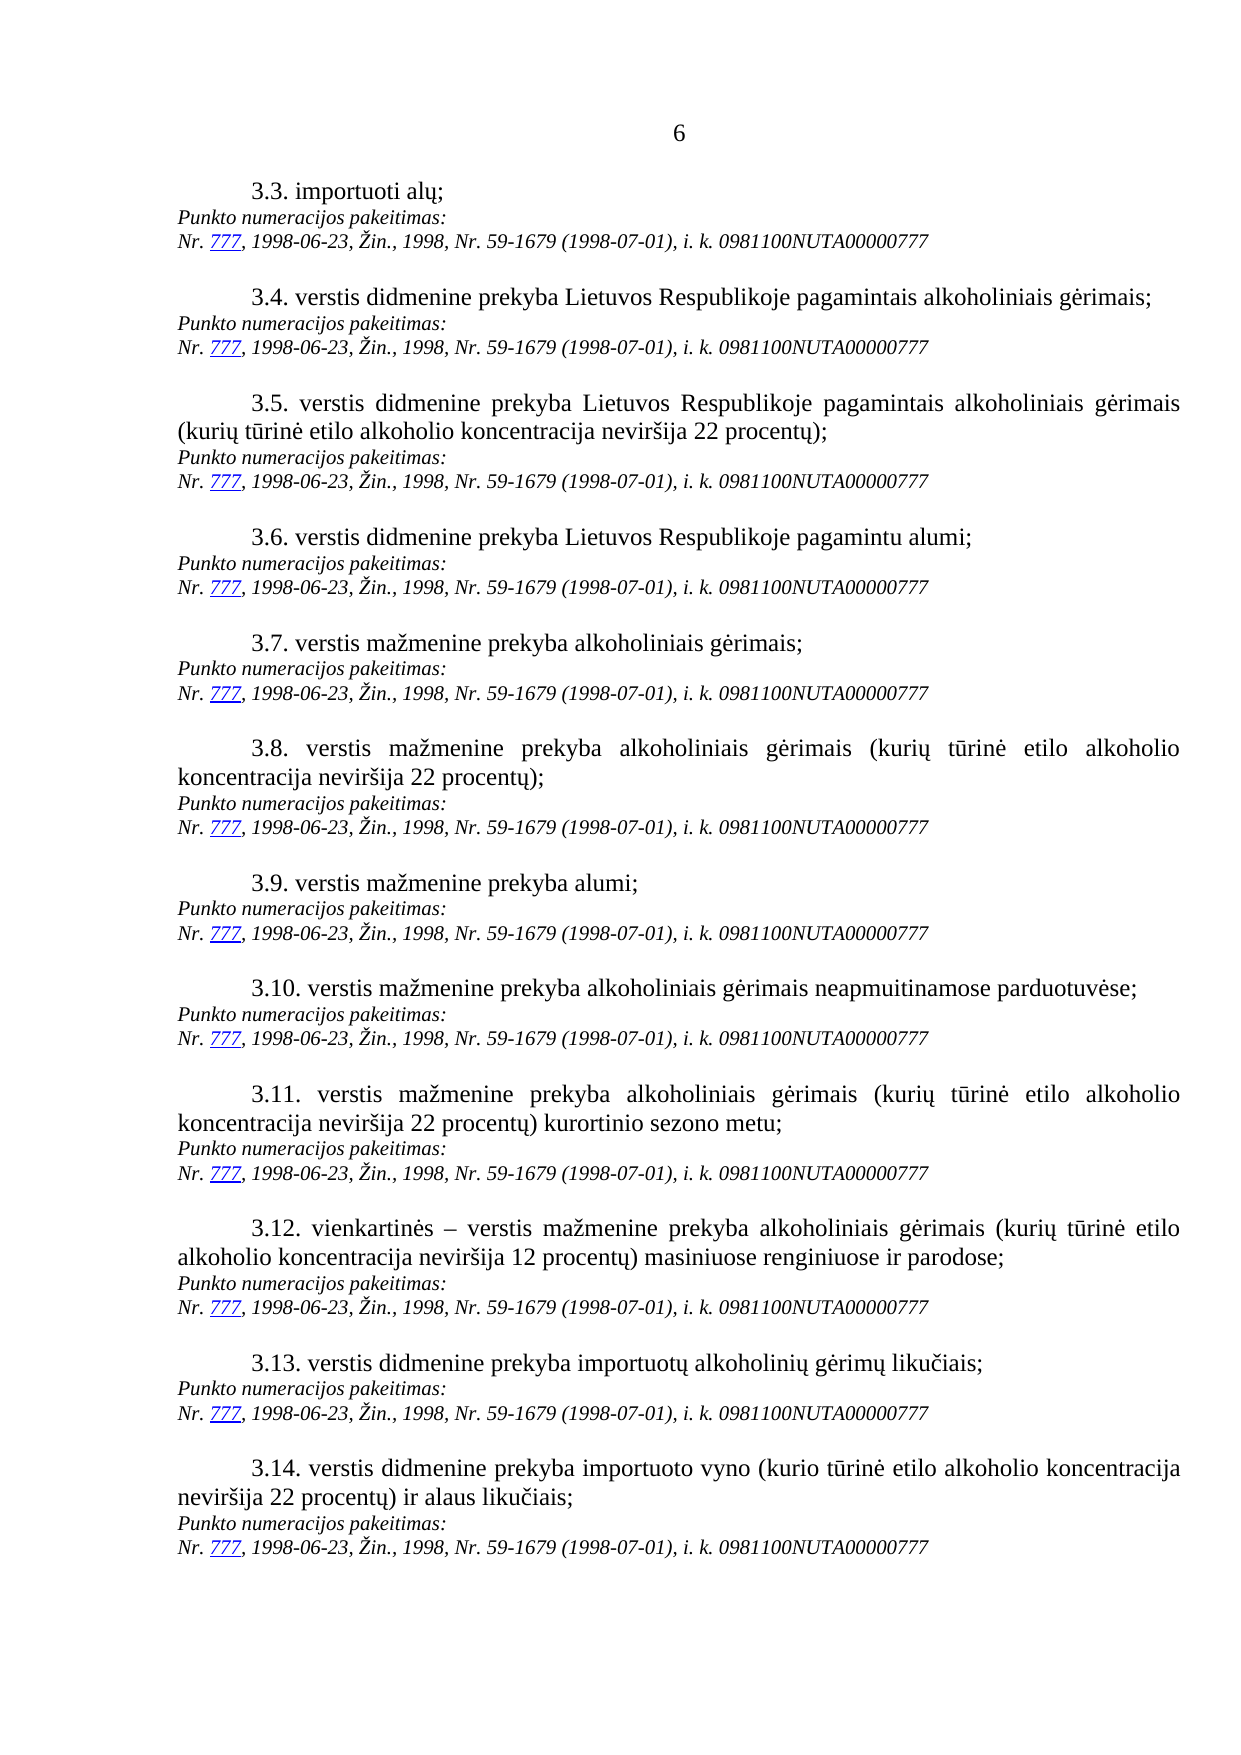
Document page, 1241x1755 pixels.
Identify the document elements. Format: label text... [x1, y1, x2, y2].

text Punkto numeracijos pakeitimas: [177, 205, 1181, 229]
text 3.4. verstis didmenine prekyba Lietuvos Respublikoje pagamintais alkoholiniais gėrimais; [177, 282, 1181, 311]
text 3.13. verstis didmenine prekyba importuotų alkoholinių gėrimų likučiais; [177, 1348, 1181, 1376]
text Punkto numeracijos pakeitimas: [177, 445, 1181, 469]
text Nr. 777, 1998-06-23, Žin., 1998, Nr. 59-1679 (1998-07-01), i. k. 0981100NUTA00000777 [177, 575, 1181, 599]
text 3.5. verstis didmenine prekyba Lietuvos Respublikoje pagamintais alkoholiniais gėrimais (kurių tūrinė etilo alkoholio koncentracija neviršija 22 procentų); [177, 388, 1181, 445]
text 3.14. verstis didmenine prekyba importuoto vyno (kurio tūrinė etilo alkoholio koncentracija neviršija 22 procentų) ir alaus likučiais; [177, 1453, 1181, 1511]
text Punkto numeracijos pakeitimas: [177, 1136, 1181, 1160]
text Nr. 777, 1998-06-23, Žin., 1998, Nr. 59-1679 (1998-07-01), i. k. 0981100NUTA00000777 [177, 680, 1181, 704]
text 3.12. vienkartinės – verstis mažmenine prekyba alkoholiniais gėrimais (kurių tūrinė etilo alkoholio koncentracija neviršija 12 procentų) masiniuose renginiuose ir parodose; [177, 1213, 1181, 1271]
text 3.11. verstis mažmenine prekyba alkoholiniais gėrimais (kurių tūrinė etilo alkoholio koncentracija neviršija 22 procentų) kurortinio sezono metu; [177, 1079, 1181, 1136]
text Punkto numeracijos pakeitimas: [177, 791, 1181, 815]
text Nr. 777, 1998-06-23, Žin., 1998, Nr. 59-1679 (1998-07-01), i. k. 0981100NUTA00000777 [177, 1295, 1181, 1319]
text Nr. 777, 1998-06-23, Žin., 1998, Nr. 59-1679 (1998-07-01), i. k. 0981100NUTA00000777 [177, 1026, 1181, 1050]
text Nr. 777, 1998-06-23, Žin., 1998, Nr. 59-1679 (1998-07-01), i. k. 0981100NUTA00000777 [177, 1535, 1181, 1559]
text Punkto numeracijos pakeitimas: [177, 1271, 1181, 1295]
text 3.3. importuoti alų; [177, 176, 1181, 205]
text Nr. 777, 1998-06-23, Žin., 1998, Nr. 59-1679 (1998-07-01), i. k. 0981100NUTA00000777 [177, 469, 1181, 493]
text 3.7. verstis mažmenine prekyba alkoholiniais gėrimais; [177, 628, 1181, 656]
text Punkto numeracijos pakeitimas: [177, 1511, 1181, 1535]
text Punkto numeracijos pakeitimas: [177, 551, 1181, 575]
text 3.6. verstis didmenine prekyba Lietuvos Respublikoje pagamintu alumi; [177, 522, 1181, 551]
text Nr. 777, 1998-06-23, Žin., 1998, Nr. 59-1679 (1998-07-01), i. k. 0981100NUTA00000777 [177, 1160, 1181, 1184]
text Nr. 777, 1998-06-23, Žin., 1998, Nr. 59-1679 (1998-07-01), i. k. 0981100NUTA00000777 [177, 335, 1181, 359]
text Punkto numeracijos pakeitimas: [177, 896, 1181, 920]
text 3.10. verstis mažmenine prekyba alkoholiniais gėrimais neapmuitinamose parduotuvėse; [177, 973, 1181, 1002]
text Nr. 777, 1998-06-23, Žin., 1998, Nr. 59-1679 (1998-07-01), i. k. 0981100NUTA00000777 [177, 920, 1181, 944]
text Punkto numeracijos pakeitimas: [177, 1002, 1181, 1026]
text Nr. 777, 1998-06-23, Žin., 1998, Nr. 59-1679 (1998-07-01), i. k. 0981100NUTA00000777 [177, 229, 1181, 253]
text Punkto numeracijos pakeitimas: [177, 311, 1181, 335]
text Punkto numeracijos pakeitimas: [177, 656, 1181, 680]
text Nr. 777, 1998-06-23, Žin., 1998, Nr. 59-1679 (1998-07-01), i. k. 0981100NUTA00000777 [177, 1400, 1181, 1424]
text 3.9. verstis mažmenine prekyba alumi; [177, 868, 1181, 896]
text Nr. 777, 1998-06-23, Žin., 1998, Nr. 59-1679 (1998-07-01), i. k. 0981100NUTA00000777 [177, 815, 1181, 839]
text 3.8. verstis mažmenine prekyba alkoholiniais gėrimais (kurių tūrinė etilo alkoholio koncentracija neviršija 22 procentų); [177, 733, 1181, 791]
text Punkto numeracijos pakeitimas: [177, 1376, 1181, 1400]
